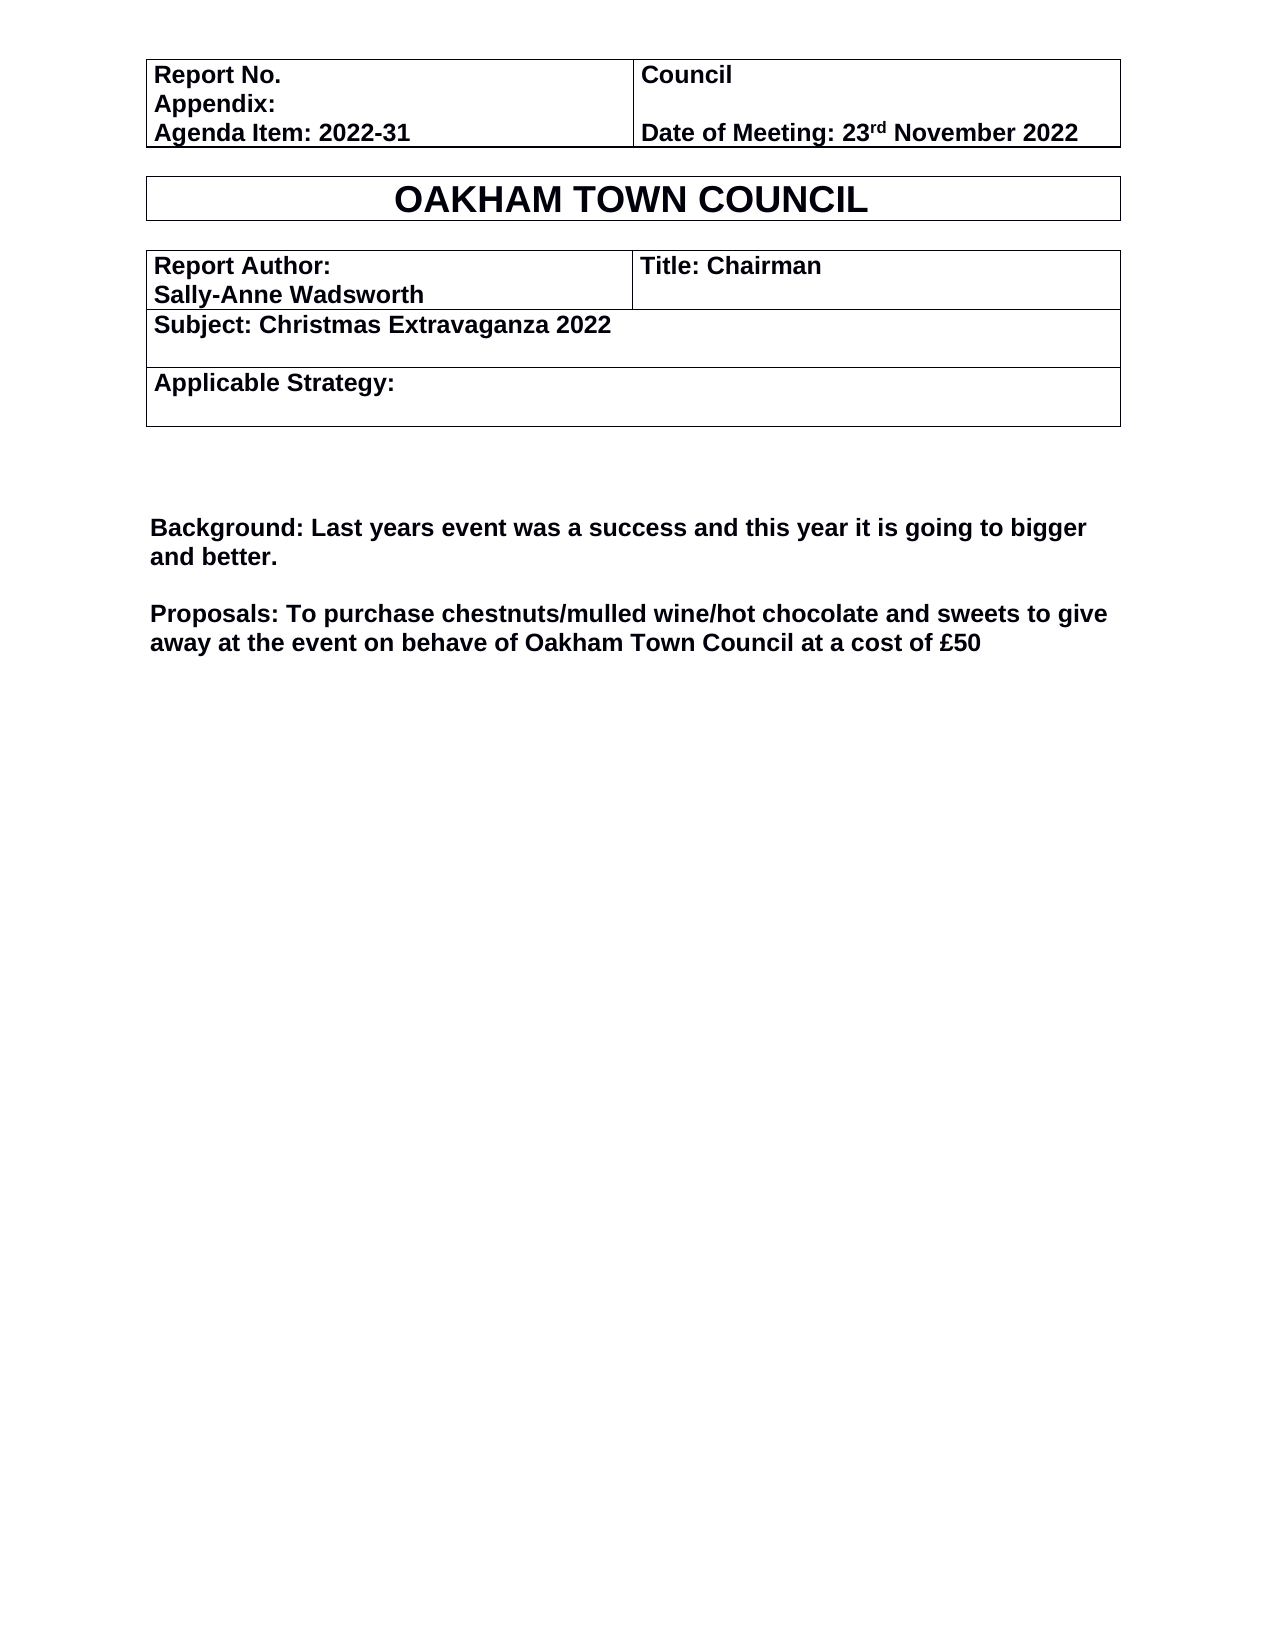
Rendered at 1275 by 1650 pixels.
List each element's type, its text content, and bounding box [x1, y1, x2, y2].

table_header Report No. Appendix: Agenda Item: 2022-31 [147, 60, 633, 146]
table_header Council Date of Meeting: 23rd November 2022 [634, 60, 1120, 146]
table_header Title: Chairman [633, 251, 1120, 309]
text Proposals: To purchase chestnuts/mulled wine/hot chocolate and sweets to give away at the event on behave of Oakham Town Council at a cost of £50 [150, 599, 1125, 657]
text Background: Last years event was a success and this year it is going to bigger and better. [150, 513, 1125, 571]
table_cell Applicable Strategy: [147, 368, 1120, 426]
table_cell Subject: Christmas Extravaganza 2022 [147, 310, 1120, 367]
table_header OAKHAM TOWN COUNCIL [147, 177, 1120, 220]
table_header Report Author: Sally-Anne Wadsworth [147, 251, 632, 309]
